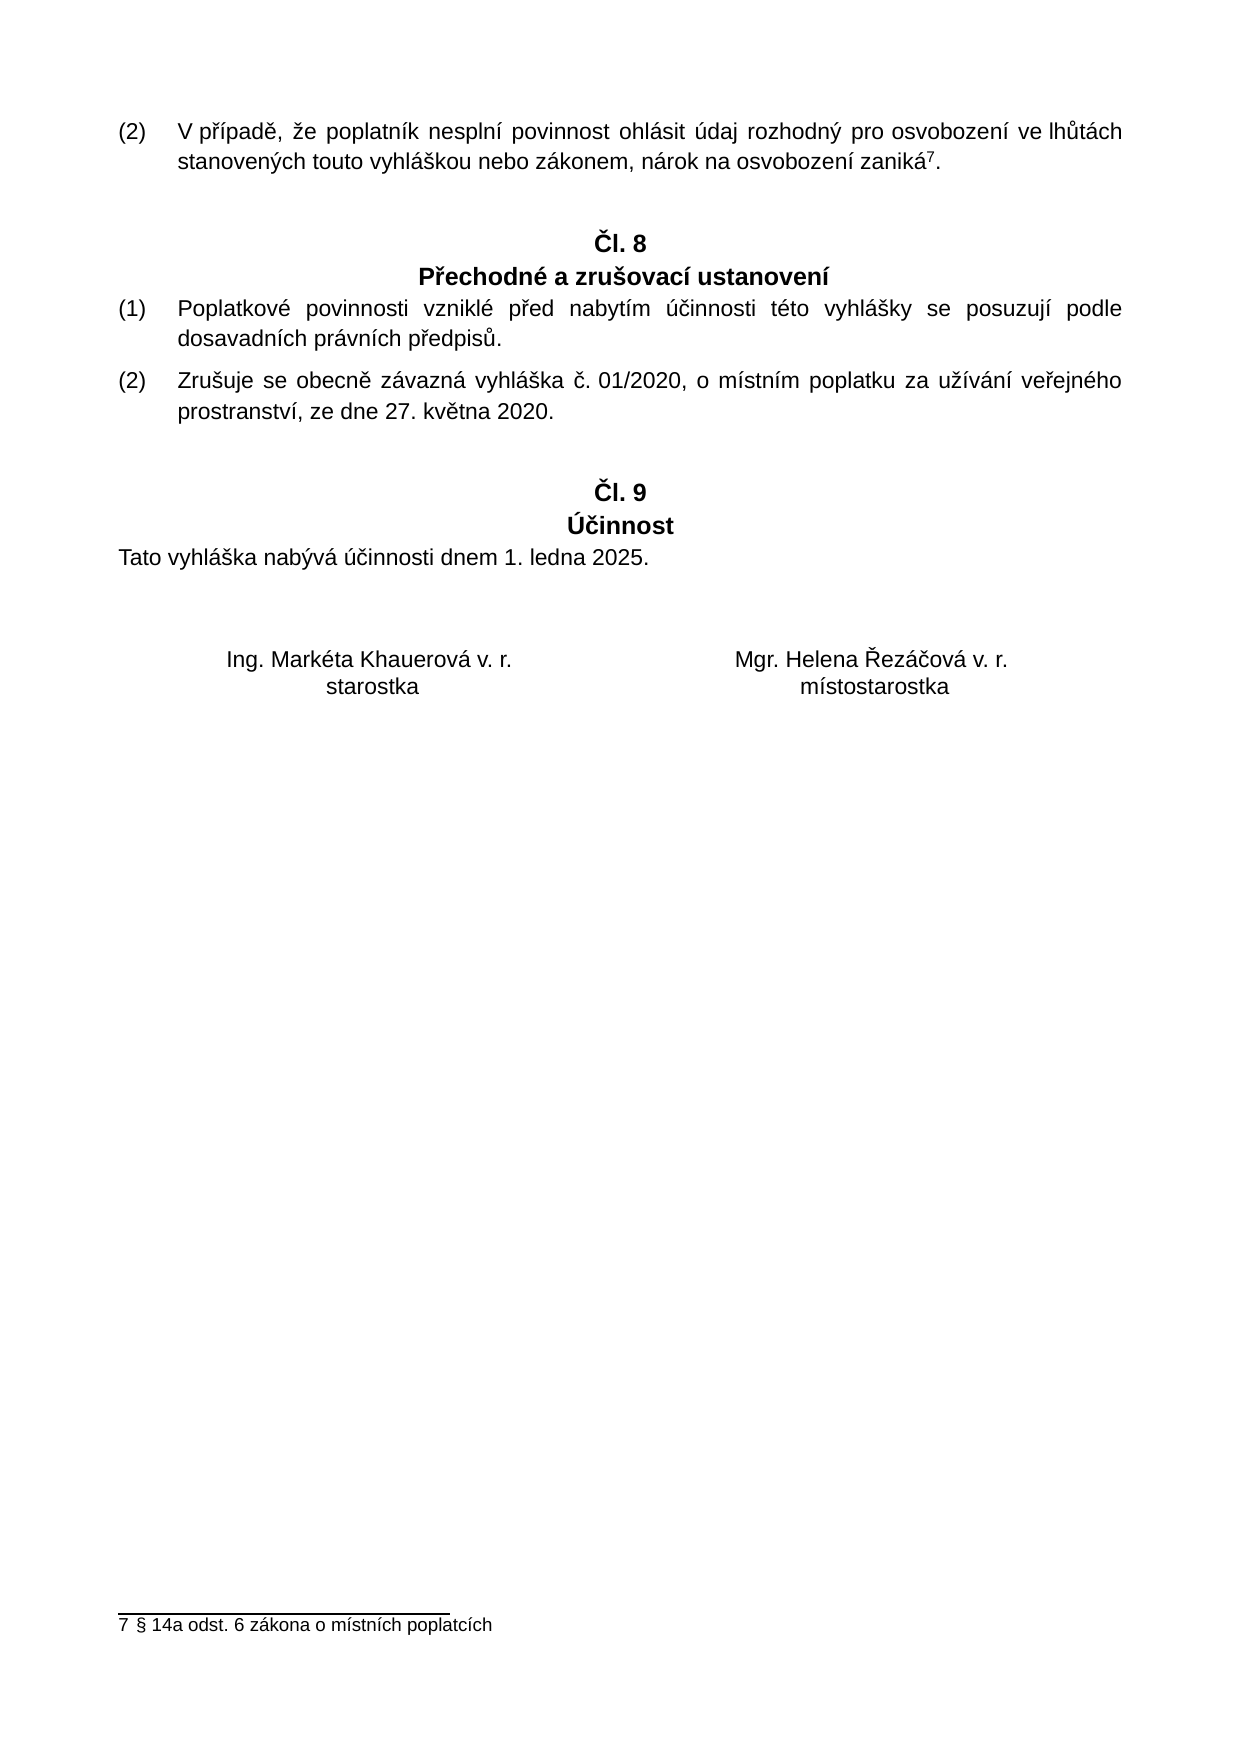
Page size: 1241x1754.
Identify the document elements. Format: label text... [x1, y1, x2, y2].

list § 14a odst. 6 zákona o místních poplatcích [118, 1614, 1122, 1635]
table_cell [118, 705, 620, 823]
subtitle Čl. 8 Přechodné a zrušovací ustanovení [118, 228, 1122, 290]
text Tato vyhláška nabývá účinnosti dnem 1. ledna 2025. [118, 544, 1122, 570]
list Zrušuje se obecně závazná vyhláška č. 01/2020, o místním poplatku za užívání veřejného prostranství, ze dne 27. května 2020. [118, 367, 1122, 424]
list V případě, že poplatník nesplní povinnost ohlásit údaj rozhodný pro osvobození ve lhůtách stanovených touto vyhláškou nebo zákonem, nárok na osvobození zaniká. [118, 118, 1122, 175]
list Poplatkové povinnosti vzniklé před nabytím účinnosti této vyhlášky se posuzují podle dosavadních právních předpisů. [118, 294, 1122, 351]
table_header Mgr. Helena Řezáčová v. r. místostarostka [620, 587, 1122, 705]
subtitle Čl. 9 Účinnost [118, 478, 1122, 540]
table_header Ing. Markéta Khauerová v. r. starostka [118, 587, 620, 705]
table_cell [620, 705, 1122, 823]
